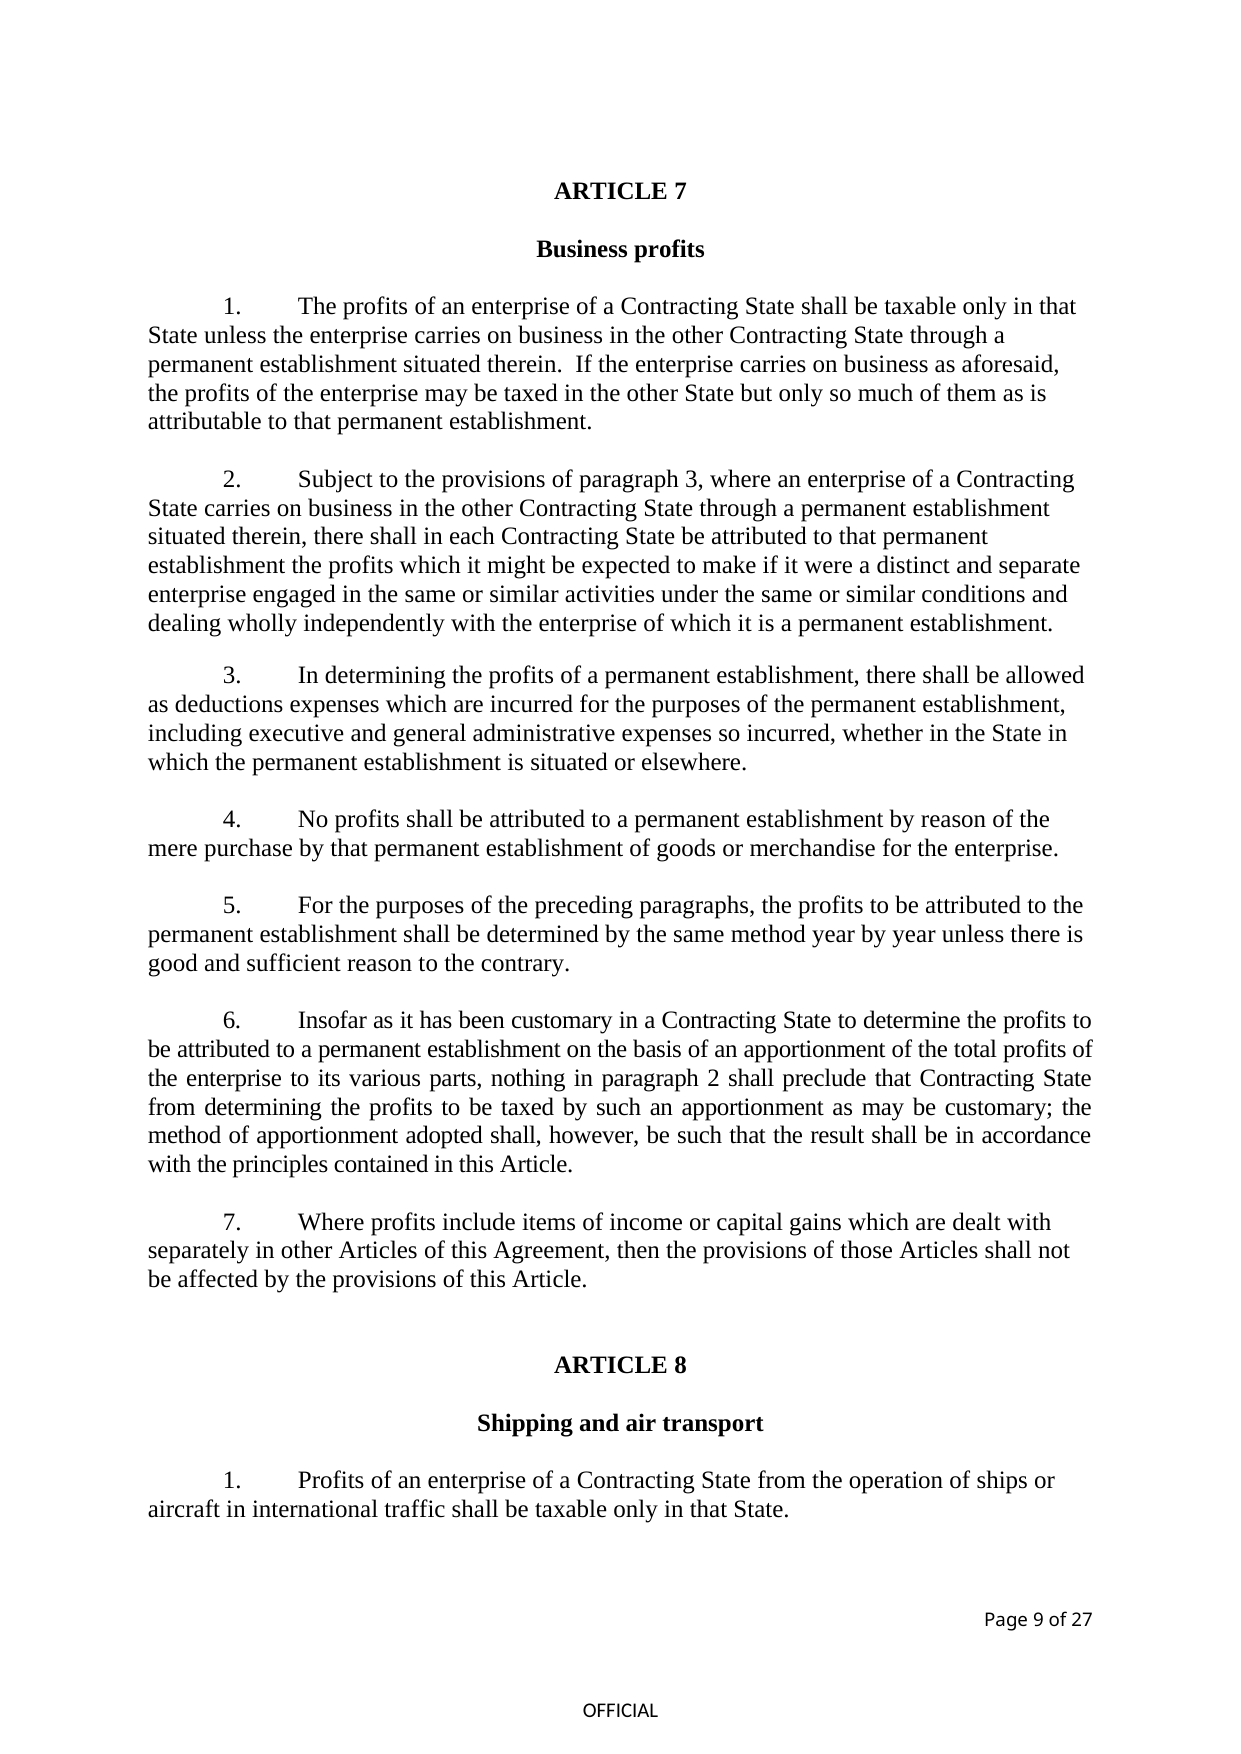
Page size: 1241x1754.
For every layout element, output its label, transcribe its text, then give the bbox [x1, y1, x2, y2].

text 1. The profits of an enterprise of a Contracting State shall be taxable only in that State unless the enterprise carries on business in the other Contracting State through a permanent establishment situated therein. If the enterprise carries on business as aforesaid, the profits of the enterprise may be taxed in the other State but only so much of them as is attributable to that permanent establishment. [148, 291, 1093, 435]
text 3. In determining the profits of a permanent establishment, there shall be allowed as deductions expenses which are incurred for the purposes of the permanent establishment, including executive and general administrative expenses so incurred, whether in the State in which the permanent establishment is situated or elsewhere. [148, 660, 1093, 775]
text 4. No profits shall be attributed to a permanent establishment by reason of the mere purchase by that permanent establishment of goods or merchandise for the enterprise. [148, 804, 1093, 862]
text 7. Where profits include items of income or capital gains which are dealt with separately in other Articles of this Agreement, then the provisions of those Articles shall not be affected by the provisions of this Article. [148, 1207, 1093, 1293]
subtitle Shipping and air transport [148, 1408, 1093, 1437]
text 1. Profits of an enterprise of a Contracting State from the operation of ships or aircraft in international traffic shall be taxable only in that State. [148, 1465, 1093, 1523]
text 5. For the purposes of the preceding paragraphs, the profits to be attributed to the permanent establishment shall be determined by the same method year by year unless there is good and sufficient reason to the contrary. [148, 890, 1093, 977]
text 2. Subject to the provisions of paragraph 3, where an enterprise of a Contracting State carries on business in the other Contracting State through a permanent establishment situated therein, there shall in each Contracting State be attributed to that permanent establishment the profits which it might be expected to make if it were a distinct and separate enterprise engaged in the same or similar activities under the same or similar conditions and dealing wholly independently with the enterprise of which it is a permanent establishment. [148, 464, 1093, 636]
text 6. Insofar as it has been customary in a Contracting State to determine the profits to be attributed to a permanent establishment on the basis of an apportionment of the total profits of the enterprise to its various parts, nothing in paragraph 2 shall preclude that Contracting State from determining the profits to be taxed by such an apportionment as may be customary; the method of apportionment adopted shall, however, be such that the result shall be in accordance with the principles contained in this Article. [148, 1005, 1093, 1178]
text ARTICLE 7 [148, 176, 1093, 205]
subtitle Business profits [148, 234, 1093, 263]
text ARTICLE 8 [148, 1350, 1093, 1379]
